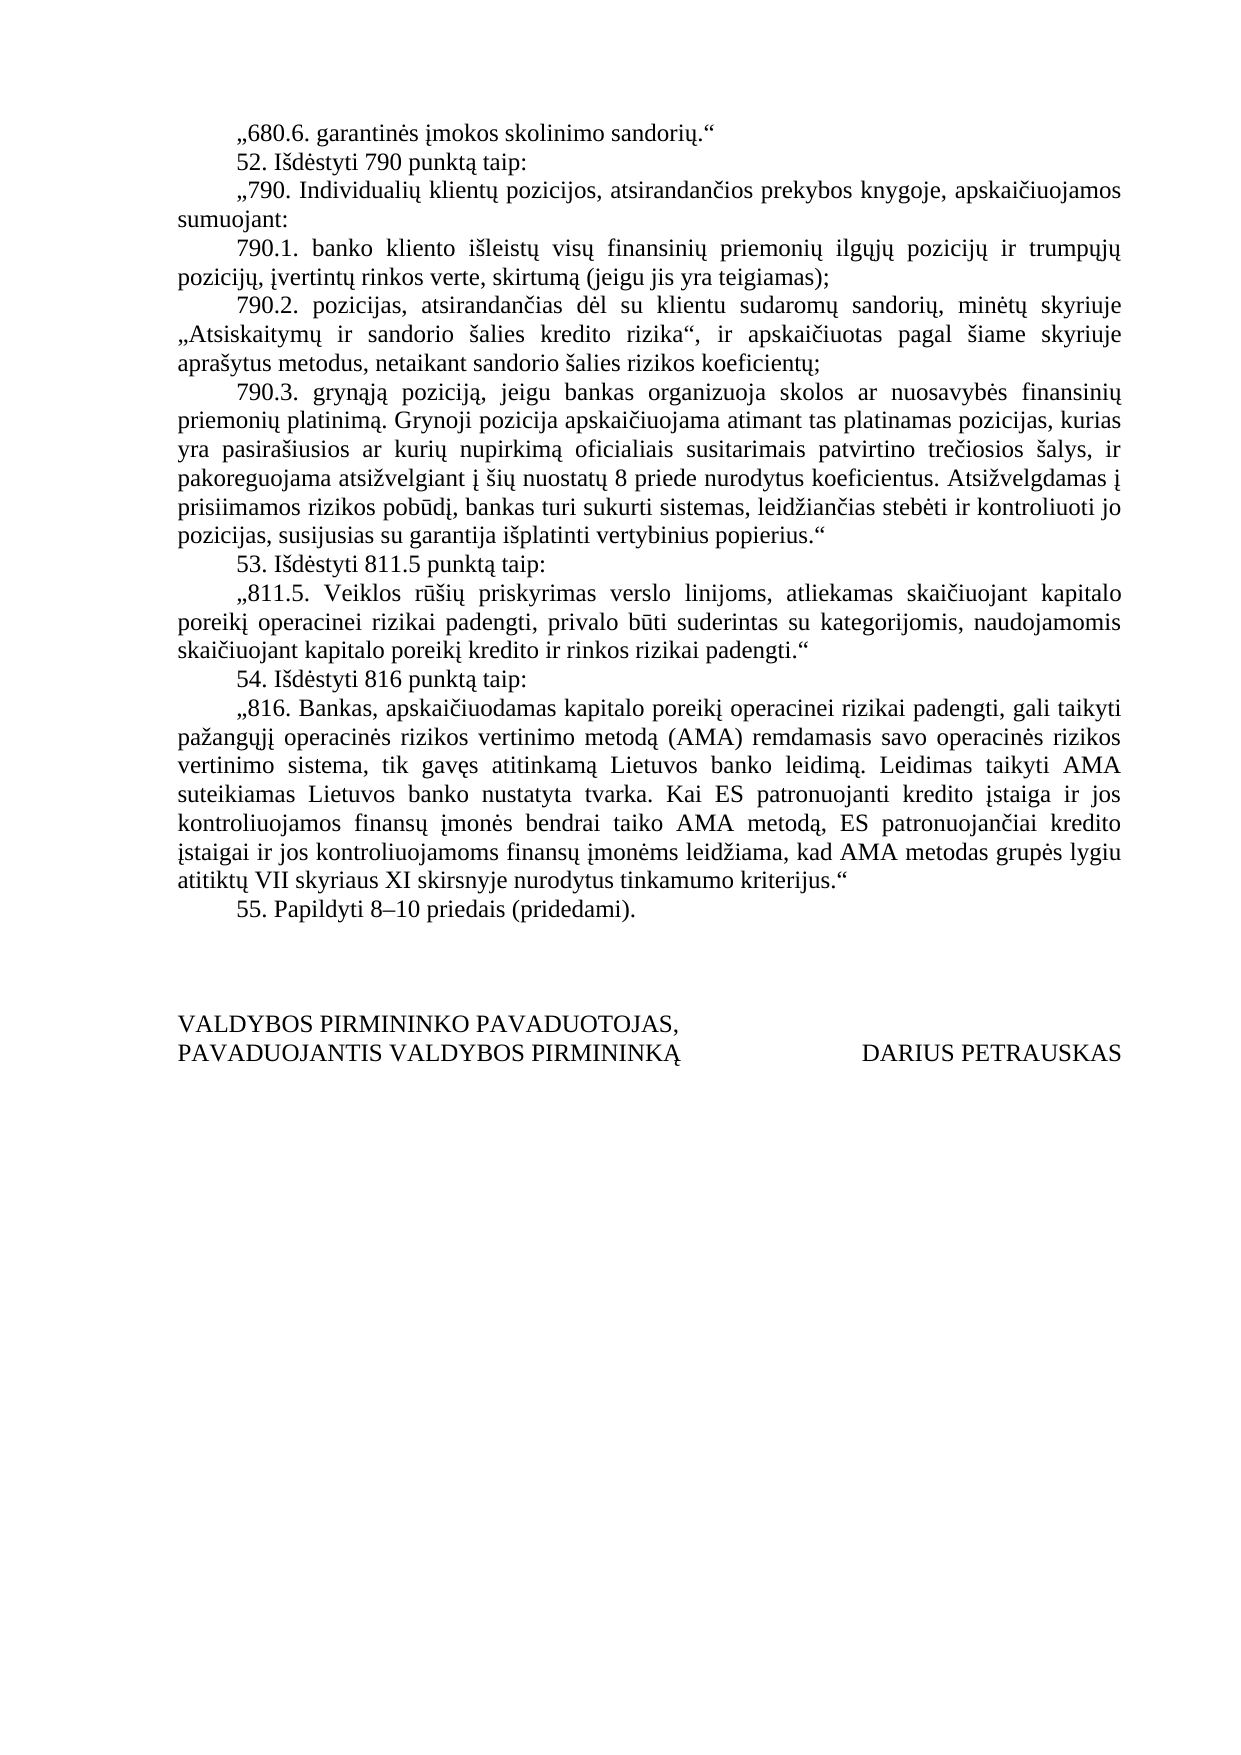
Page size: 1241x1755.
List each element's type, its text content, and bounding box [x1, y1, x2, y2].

text 53. Išdėstyti 811.5 punktą taip: [177, 549, 1122, 578]
text VALDYBOS PIRMININKO PAVADUOTOJAS, [177, 1009, 1122, 1038]
text 790.3. grynąją poziciją, jeigu bankas organizuoja skolos ar nuosavybės finansinių priemonių platinimą. Grynoji pozicija apskaičiuojama atimant tas platinamas pozicijas, kurias yra pasirašiusios ar kurių nupirkimą oficialiais susitarimais patvirtino trečiosios šalys, ir pakoreguojama atsižvelgiant į šių nuostatų 8 priede nurodytus koeficientus. Atsižvelgdamas į prisiimamos rizikos pobūdį, bankas turi sukurti sistemas, leidžiančias stebėti ir kontroliuoti jo pozicijas, susijusias su garantija išplatinti vertybinius popierius.“ [177, 377, 1122, 549]
text „790. Individualių klientų pozicijos, atsirandančios prekybos knygoje, apskaičiuojamos sumuojant: [177, 176, 1122, 233]
text 790.2. pozicijas, atsirandančias dėl su klientu sudaromų sandorių, minėtų skyriuje „Atsiskaitymų ir sandorio šalies kredito rizika“, ir apskaičiuotas pagal šiame skyriuje aprašytus metodus, netaikant sandorio šalies rizikos koeficientų; [177, 291, 1122, 377]
text „816. Bankas, apskaičiuodamas kapitalo poreikį operacinei rizikai padengti, gali taikyti pažangųjį operacinės rizikos vertinimo metodą (AMA) remdamasis savo operacinės rizikos vertinimo sistema, tik gavęs atitinkamą Lietuvos banko leidimą. Leidimas taikyti AMA suteikiamas Lietuvos banko nustatyta tvarka. Kai ES patronuojanti kredito įstaiga ir jos kontroliuojamos finansų įmonės bendrai taiko AMA metodą, ES patronuojančiai kredito įstaigai ir jos kontroliuojamoms finansų įmonėms leidžiama, kad AMA metodas grupės lygiu atitiktų VII skyriaus XI skirsnyje nurodytus tinkamumo kriterijus.“ [177, 693, 1122, 894]
text 52. Išdėstyti 790 punktą taip: [177, 147, 1122, 176]
text PAVADUOJANTIS VALDYBOS PIRMININKĄ DARIUS PETRAUSKAS [177, 1038, 1122, 1067]
text 55. Papildyti 8–10 priedais (pridedami). [177, 894, 1122, 923]
text 54. Išdėstyti 816 punktą taip: [177, 664, 1122, 693]
text „811.5. Veiklos rūšių priskyrimas verslo linijoms, atliekamas skaičiuojant kapitalo poreikį operacinei rizikai padengti, privalo būti suderintas su kategorijomis, naudojamomis skaičiuojant kapitalo poreikį kredito ir rinkos rizikai padengti.“ [177, 578, 1122, 664]
text 790.1. banko kliento išleistų visų finansinių priemonių ilgųjų pozicijų ir trumpųjų pozicijų, įvertintų rinkos verte, skirtumą (jeigu jis yra teigiamas); [177, 233, 1122, 291]
text „680.6. garantinės įmokos skolinimo sandorių.“ [177, 118, 1122, 147]
